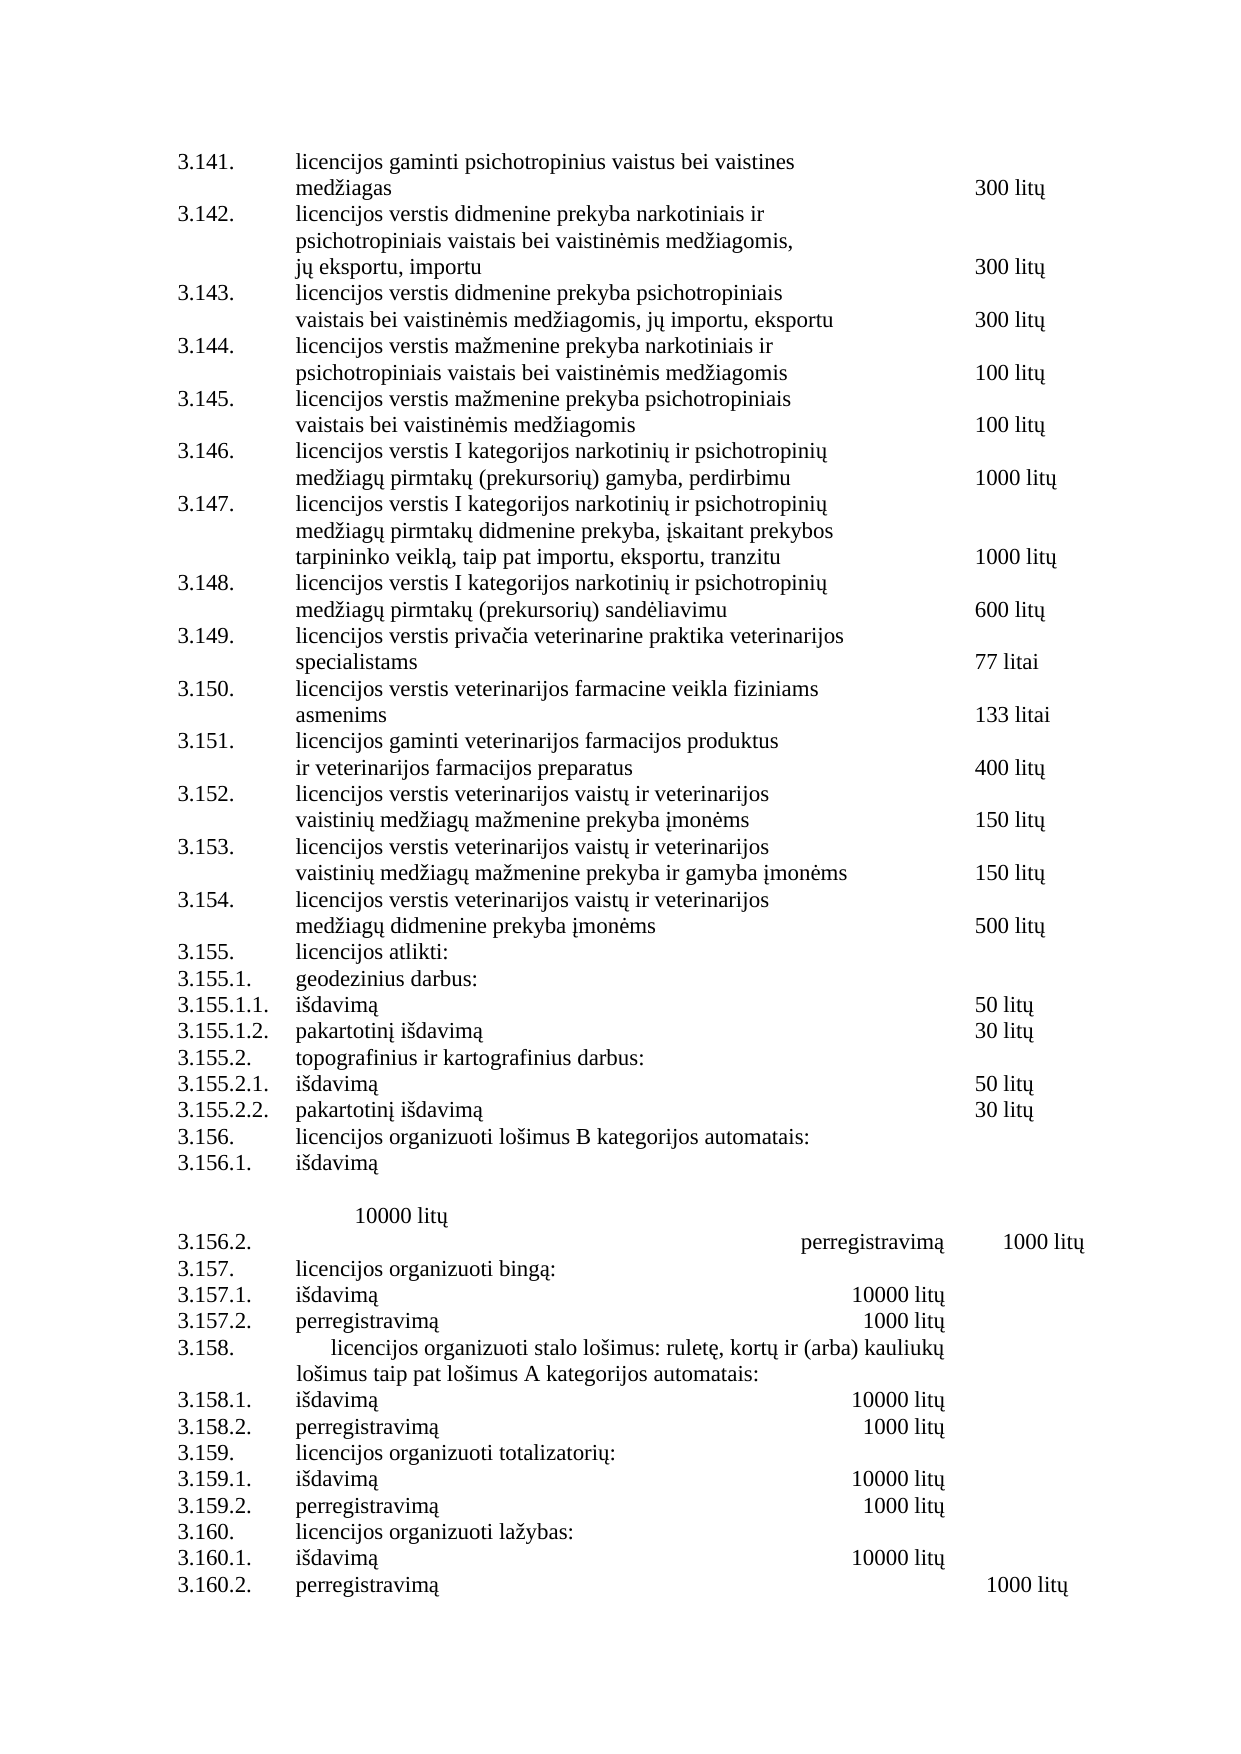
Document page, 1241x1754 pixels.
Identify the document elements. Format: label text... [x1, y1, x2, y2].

text 3.160.1. išdavimą 10000 litų [177, 1544, 945, 1571]
list perregistravimą 1000 litų [177, 1228, 1093, 1254]
text 3.155.1.1. išdavimą 50 litų [177, 991, 1122, 1017]
text 3.156.1. išdavimą 10000 litų [177, 1149, 974, 1228]
text 3.155. licencijos atlikti: [177, 938, 1122, 965]
text 3.160. licencijos organizuoti lažybas: [177, 1518, 945, 1544]
text 3.155.2.2. pakartotinį išdavimą 30 litų [177, 1096, 1122, 1123]
text 3.142. licencijos verstis didmenine prekyba narkotiniais ir psichotropiniais vaistais bei vaistinėmis medžiagomis, jų eksportu, importu 300 litų [177, 200, 1122, 279]
text 3.141. licencijos gaminti psichotropinius vaistus bei vaistines medžiagas 300 litų [177, 148, 1122, 200]
text 3.157.1. išdavimą 10000 litų [177, 1281, 945, 1307]
text 3.159. licencijos organizuoti totalizatorių: [177, 1439, 945, 1465]
text 3.157.2. perregistravimą 1000 litų [177, 1307, 945, 1334]
text 3.146. licencijos verstis I kategorijos narkotinių ir psichotropinių medžiagų pirmtakų (prekursorių) gamyba, perdirbimu 1000 litų [177, 438, 1122, 490]
text 3.158.2. perregistravimą 1000 litų [177, 1413, 945, 1439]
list licencijos organizuoti stalo lošimus: ruletę, kortų ir (arba) kauliukų [177, 1334, 945, 1360]
text 3.159.2. perregistravimą 1000 litų [177, 1492, 945, 1518]
text 3.145. licencijos verstis mažmenine prekyba psichotropiniais vaistais bei vaistinėmis medžiagomis 100 litų [177, 385, 1122, 438]
text 3.147. licencijos verstis I kategorijos narkotinių ir psichotropinių medžiagų pirmtakų didmenine prekyba, įskaitant prekybos tarpininko veiklą, taip pat importu, eksportu, tranzitu 1000 litų [177, 490, 1122, 569]
text 3.153. licencijos verstis veterinarijos vaistų ir veterinarijos vaistinių medžiagų mažmenine prekyba ir gamyba įmonėms 150 litų [177, 833, 1122, 886]
text 3.144. licencijos verstis mažmenine prekyba narkotiniais ir psichotropiniais vaistais bei vaistinėmis medžiagomis 100 litų [177, 332, 1122, 385]
text 3.148. licencijos verstis I kategorijos narkotinių ir psichotropinių medžiagų pirmtakų (prekursorių) sandėliavimu 600 litų [177, 569, 1122, 622]
text 3.159.1. išdavimą 10000 litų [177, 1465, 945, 1492]
text 3.154. licencijos verstis veterinarijos vaistų ir veterinarijos medžiagų didmenine prekyba įmonėms 500 litų [177, 886, 1122, 938]
text 3.155.2.1. išdavimą 50 litų [177, 1070, 1122, 1096]
text 3.152. licencijos verstis veterinarijos vaistų ir veterinarijos vaistinių medžiagų mažmenine prekyba įmonėms 150 litų [177, 780, 1122, 833]
text 3.156. licencijos organizuoti lošimus B kategorijos automatais: [177, 1123, 945, 1149]
text 3.149. licencijos verstis privačia veterinarine praktika veterinarijos specialistams 77 litai [177, 622, 1122, 675]
text 3.155.2. topografinius ir kartografinius darbus: [177, 1044, 1122, 1070]
text 3.150. licencijos verstis veterinarijos farmacine veikla fiziniams asmenims 133 litai [177, 675, 1122, 727]
text 3.143. licencijos verstis didmenine prekyba psichotropiniais vaistais bei vaistinėmis medžiagomis, jų importu, eksportu 300 litų [177, 279, 1122, 332]
text 3.155.1.2. pakartotinį išdavimą 30 litų [177, 1017, 1122, 1044]
text 3.155.1. geodezinius darbus: [177, 965, 1122, 991]
text 3.160.2. perregistravimą 1000 litų [177, 1571, 1122, 1597]
text lošimus taip pat lošimus A kategorijos automatais: [296, 1360, 945, 1386]
text 3.157. licencijos organizuoti bingą: [177, 1254, 945, 1281]
text 3.158.1. išdavimą 10000 litų [177, 1386, 945, 1413]
text 3.151. licencijos gaminti veterinarijos farmacijos produktus ir veterinarijos farmacijos preparatus 400 litų [177, 727, 1122, 780]
